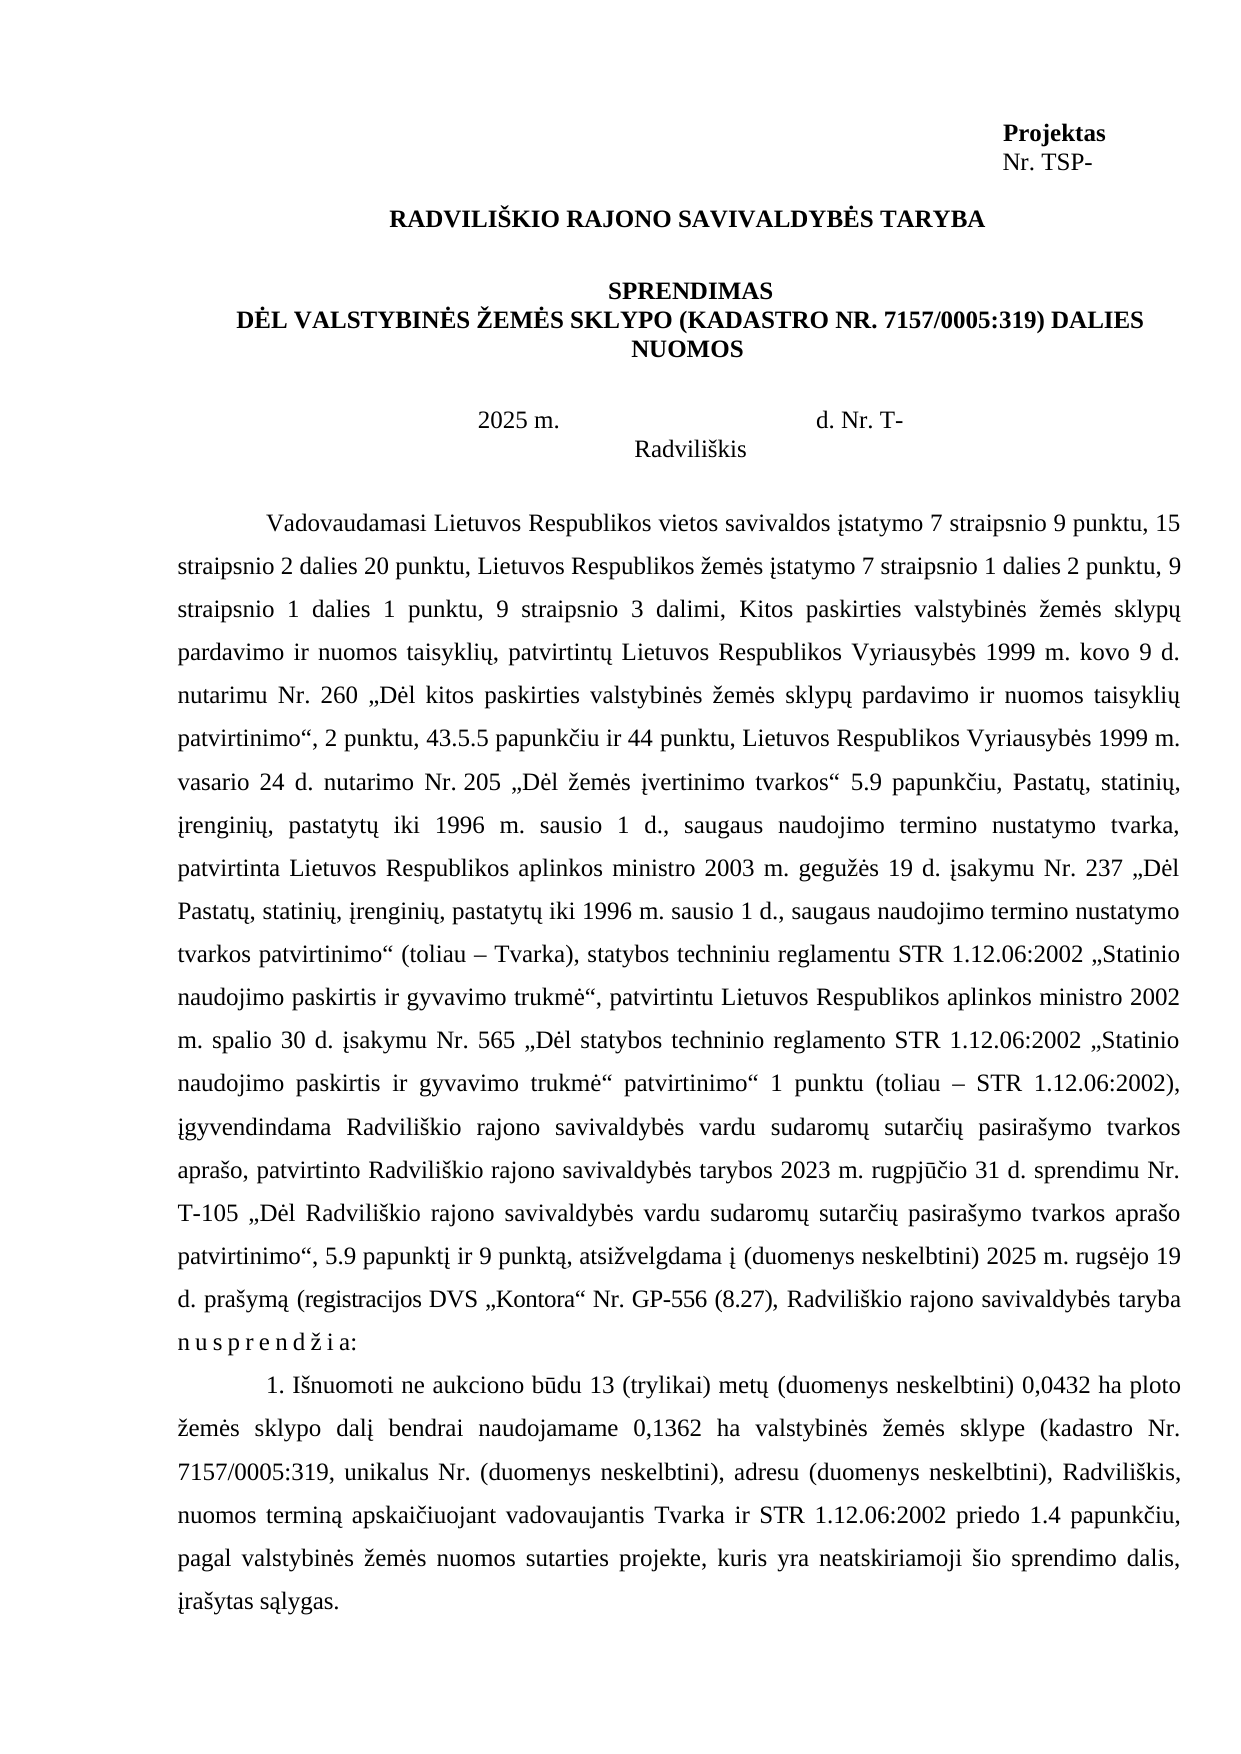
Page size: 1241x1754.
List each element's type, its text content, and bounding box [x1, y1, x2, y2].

text Nr. TSP- [927, 147, 1181, 176]
table_cell [177, 465, 1204, 508]
text 1. Išnuomoti ne aukciono būdu 13 (trylikai) metų (duomenys neskelbtini) 0,0432 ha ploto žemės sklypo dalį bendrai naudojamame 0,1362 ha valstybinės žemės sklype (kadastro Nr. 7157/0005:319, unikalus Nr. (duomenys neskelbtini), adresu (duomenys neskelbtini), Radviliškis, nuomos terminą apskaičiuojant vadovaujantis Tvarka ir STR 1.12.06:2002 priedo 1.4 papunkčiu, pagal valstybinės žemės nuomos sutarties projekte, kuris yra neatskiriamoji šio sprendimo dalis, įrašytas sąlygas. [177, 1370, 1181, 1615]
table_cell Radviliškis [177, 434, 1204, 465]
table_cell SPRENDIMAS [177, 276, 1204, 305]
table_cell 2025 m. d. Nr. T- [177, 405, 1204, 434]
text Projektas [852, 118, 1181, 147]
text Vadovaudamasi Lietuvos Respublikos vietos savivaldos įstatymo 7 straipsnio 9 punktu, 15 straipsnio 2 dalies 20 punktu, Lietuvos Respublikos žemės įstatymo 7 straipsnio 1 dalies 2 punktu, 9 straipsnio 1 dalies 1 punktu, 9 straipsnio 3 dalimi, Kitos paskirties valstybinės žemės sklypų pardavimo ir nuomos taisyklių, patvirtintų Lietuvos Respublikos Vyriausybės 1999 m. kovo 9 d. nutarimu Nr. 260 „Dėl kitos paskirties valstybinės žemės sklypų pardavimo ir nuomos taisyklių patvirtinimo“, 2 punktu, 43.5.5 papunkčiu ir 44 punktu, Lietuvos Respublikos Vyriausybės 1999 m. vasario 24 d. nutarimo Nr. 205 „Dėl žemės įvertinimo tvarkos“ 5.9 papunkčiu, Pastatų, statinių, įrenginių, pastatytų iki 1996 m. sausio 1 d., saugaus naudojimo termino nustatymo tvarka, patvirtinta Lietuvos Respublikos aplinkos ministro 2003 m. gegužės 19 d. įsakymu Nr. 237 „Dėl Pastatų, statinių, įrenginių, pastatytų iki 1996 m. sausio 1 d., saugaus naudojimo termino nustatymo tvarkos patvirtinimo“ (toliau – Tvarka), statybos techniniu reglamentu STR 1.12.06:2002 „Statinio naudojimo paskirtis ir gyvavimo trukmė“, patvirtintu Lietuvos Respublikos aplinkos ministro 2002 m. spalio 30 d. įsakymu Nr. 565 „Dėl statybos techninio reglamento STR 1.12.06:2002 „Statinio naudojimo paskirtis ir gyvavimo trukmė“ patvirtinimo“ 1 punktu (toliau – STR 1.12.06:2002), įgyvendindama Radviliškio rajono savivaldybės vardu sudaromų sutarčių pasirašymo tvarkos aprašo, patvirtinto Radviliškio rajono savivaldybės tarybos 2023 m. rugpjūčio 31 d. sprendimu Nr. T-105 „Dėl Radviliškio rajono savivaldybės vardu sudaromų sutarčių pasirašymo tvarkos aprašo patvirtinimo“, 5.9 papunktį ir 9 punktą, atsižvelgdama į (duomenys neskelbtini) 2025 m. rugsėjo 19 d. prašymą (registracijos DVS „Kontora“ Nr. GP-556 (8.27), Radviliškio rajono savivaldybės taryba nusprendžia: [177, 508, 1181, 1356]
table_cell [177, 233, 1204, 276]
table_header RADVILIŠKIO RAJONO SAVIVALDYBĖS TARYBA [177, 204, 1204, 233]
table_cell DĖL VALSTYBINĖS ŽEMĖS SKLYPO (kadastro Nr. 7157/0005:319) dalies NUOMOS [177, 305, 1204, 405]
